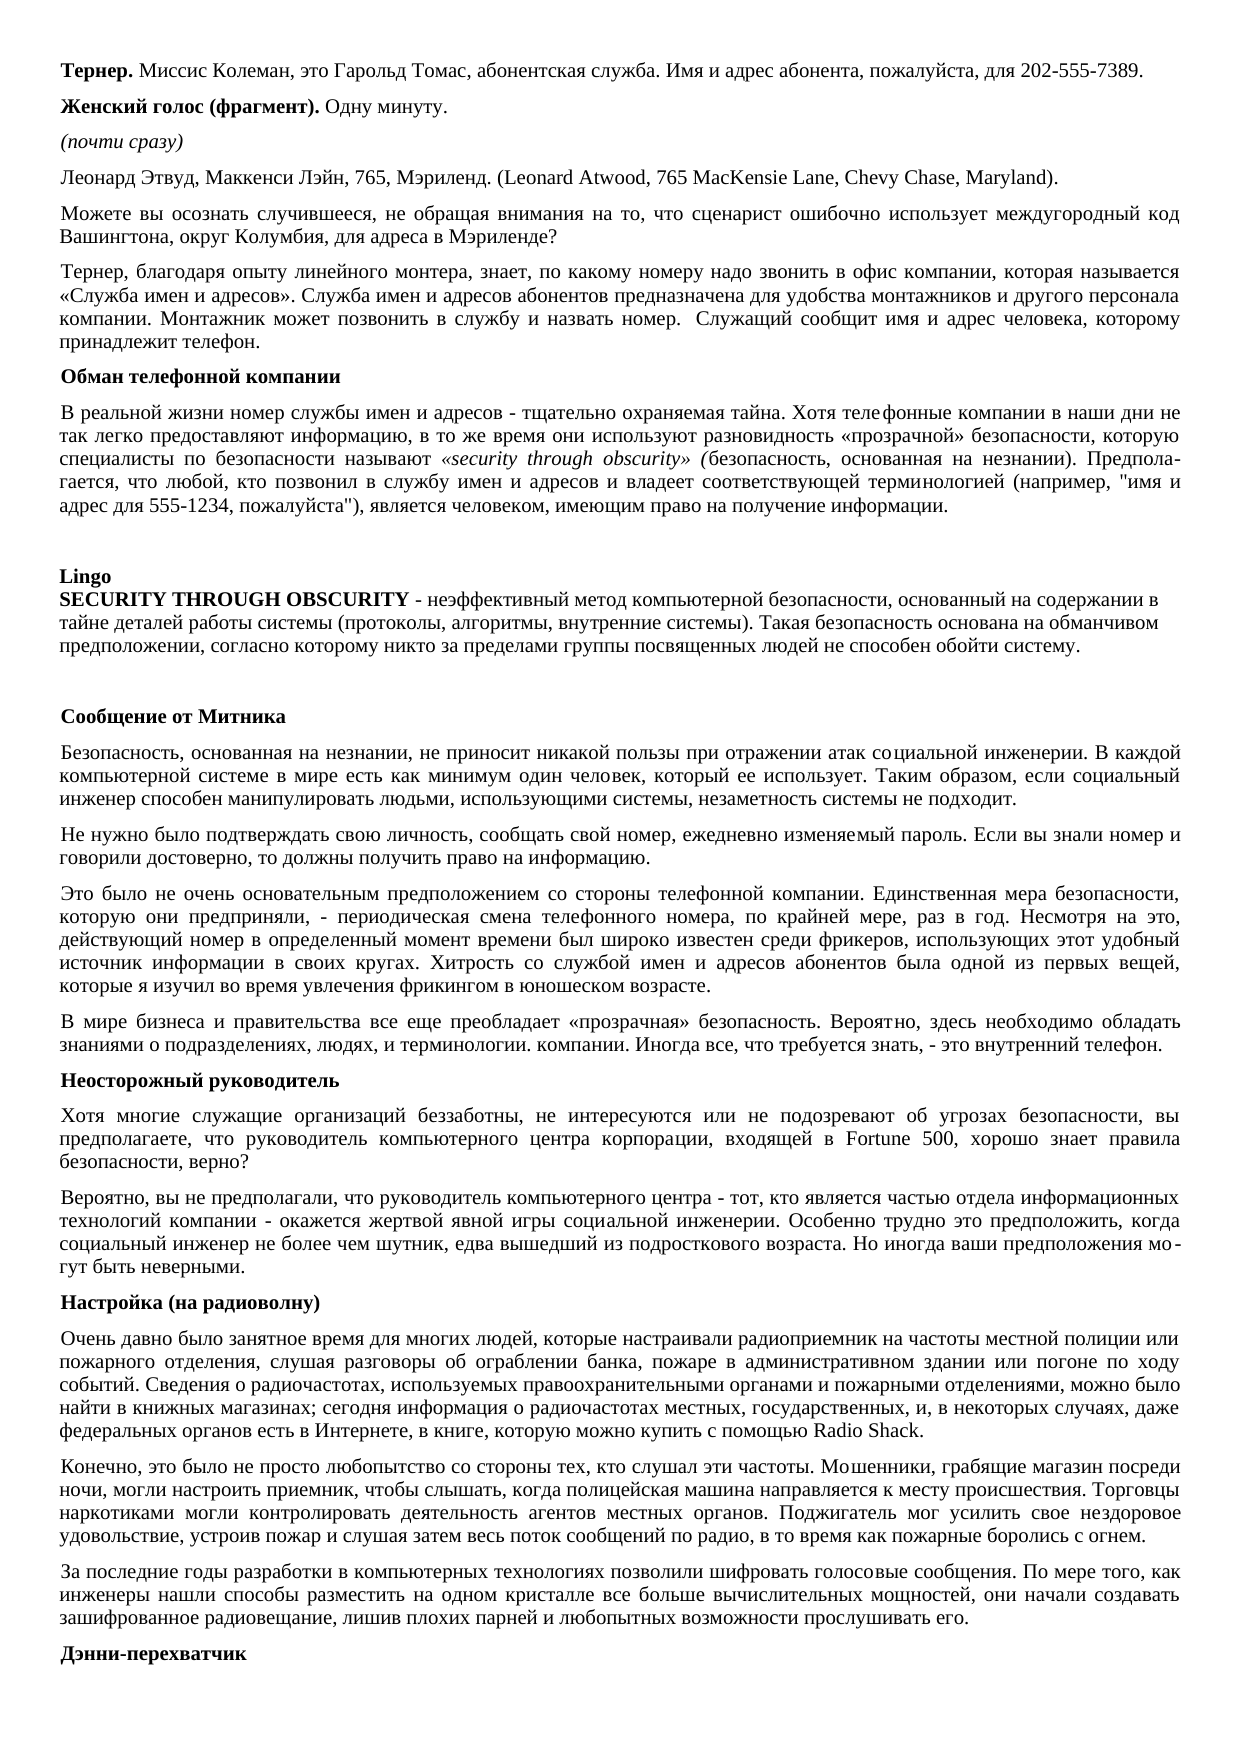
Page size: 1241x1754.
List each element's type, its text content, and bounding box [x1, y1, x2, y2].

text Конечно, это было не просто любопытство со стороны тех, кто слушал эти частоты. Мо­шенники, грабящие магазин посреди ночи, могли настроить приемник, чтобы слышать, когда полицейская машина направляется к месту происшествия. Торговцы наркотиками могли контролировать деятельность агентов местных органов. Поджигатель мог усилить свое не­здоровое удовольствие, устроив пожар и слушая затем весь поток сообщений по радио, в то время как пожарные боролись с огнем. [59, 1455, 1181, 1547]
text За последние годы разработки в компьютерных технологиях позволили шифровать голосо­вые сообщения. По мере того, как инженеры нашли способы разместить на одном кристалле все больше вычислительных мощностей, они начали создавать зашифрованное радиовеща­ние, лишив плохих парней и любопытных возможности прослушивать его. [59, 1560, 1181, 1629]
text Тернер, благодаря опыту линейного монтера, знает, по какому номеру надо звонить в офис компании, которая называется «Служба имен и адресов». Служба имен и адресов абонентов предназначена для удобства монтажников и другого персонала компании. Монтажник может позвонить в службу и назвать номер. Служащий сообщит имя и адрес человека, которому принадлежит телефон. [59, 260, 1181, 353]
text (почти сразу) [59, 130, 1181, 153]
text В реальной жизни номер службы имен и адресов - тщательно охраняемая тайна. Хотя теле­фонные компании в наши дни не так легко предоставляют информацию, в то же время они используют разновидность «прозрачной» безопасности, которую специалисты по безопасно­сти называют «security through obscurity» (безопасность, основанная на незнании). Предпола­гается, что любой, кто позвонил в службу имен и адресов и владеет соответствующей терми­нологией (например, "имя и адрес для 555-1234, пожалуйста"), является человеком, имею­щим право на получение информации. [59, 401, 1181, 517]
text Неосторожный руководитель [59, 1068, 1181, 1092]
text Не нужно было подтверждать свою личность, сообщать свой номер, ежедневно изменяе­мый пароль. Если вы знали номер и говорили достоверно, то должны получить право на ин­формацию. [59, 823, 1181, 869]
text Тернер. Миссис Колеман, это Гарольд Томас, абонентская служба. Имя и адрес абонента, пожалуйста, для 202-555-7389. [59, 59, 1181, 82]
text В мире бизнеса и правительства все еще преобладает «прозрачная» безопасность. Вероят­но, здесь необходимо обладать знаниями о подразделениях, людях, и терминологии. компа­нии. Иногда все, что требуется знать, - это внутренний телефон. [59, 1010, 1181, 1056]
text Хотя многие служащие организаций беззаботны, не интересуются или не подозревают об угрозах безопасности, вы предполагаете, что руководитель компьютерного центра корпора­ции, входящей в Fortune 500, хорошо знает правила безопасности, верно? [59, 1104, 1181, 1173]
text Вероятно, вы не предполагали, что руководитель компьютерного центра - тот, кто является частью отдела информационных технологий компании - окажется жертвой явной игры соци­альной инженерии. Особенно трудно это предположить, когда социальный инженер не более чем шутник, едва вышедший из подросткового возраста. Но иногда ваши предположения мо­гут быть неверными. [59, 1186, 1181, 1278]
text Lingo SECURITY THROUGH OBSCURITY - неэффективный метод компьютерной безопасности, основанный на содержании в тайне деталей работы системы (протоколы, алгоритмы, вну­тренние системы). Такая безопасность основана на обманчивом предположении, согласно которому никто за пределами группы посвященных людей не способен обойти систему. [59, 565, 1181, 657]
text Безопасность, основанная на незнании, не приносит никакой пользы при отражении атак со­циальной инженерии. В каждой компьютерной системе в мире есть как минимум один чело­век, который ее использует. Таким образом, если социальный инженер способен манипули­ровать людьми, использующими системы, незаметность системы не подходит. [59, 741, 1181, 810]
text Это было не очень основательным предположением со стороны телефонной компании. Единственная мера безопасности, которую они предприняли, - периодическая смена теле­фонного номера, по крайней мере, раз в год. Несмотря на это, действующий номер в опреде­ленный момент времени был широко известен среди фрикеров, использующих этот удобный источник информации в своих кругах. Хитрость со службой имен и адресов абонентов была одной из первых вещей, которые я изучил во время увлечения фрикингом в юношеском воз­расте. [59, 882, 1181, 997]
text Можете вы осознать случившееся, не обращая внимания на то, что сценарист ошибочно использует междугородный код Вашингтона, округ Колумбия, для адреса в Мэриленде? [59, 202, 1181, 248]
text Сообщение от Митника [59, 705, 1181, 728]
text Женский голос (фрагмент). Одну минуту. [59, 95, 1181, 118]
text Обман телефонной компании [59, 365, 1181, 388]
text Дэнни-перехватчик [59, 1642, 1181, 1665]
text Очень давно было занятное время для многих людей, которые настраивали радиоприемник на частоты местной полиции или пожарного отделения, слушая разговоры об ограблении банка, пожаре в административном здании или погоне по ходу событий. Сведения о радиоча­стотах, используемых правоохранительными органами и пожарными отделениями, можно было найти в книжных магазинах; сегодня информация о радиочастотах местных, государственных, и, в некоторых случаях, даже федеральных органов есть в Интернете, в книге, которую можно купить с помощью Radio Shack. [59, 1327, 1181, 1442]
text Леонард Этвуд, Маккенси Лэйн, 765, Мэриленд. (Leonard Atwood, 765 MacKensie Lane, Chevy Chase, Maryland). [59, 166, 1181, 189]
text Настройка (на радиоволну) [59, 1291, 1181, 1314]
